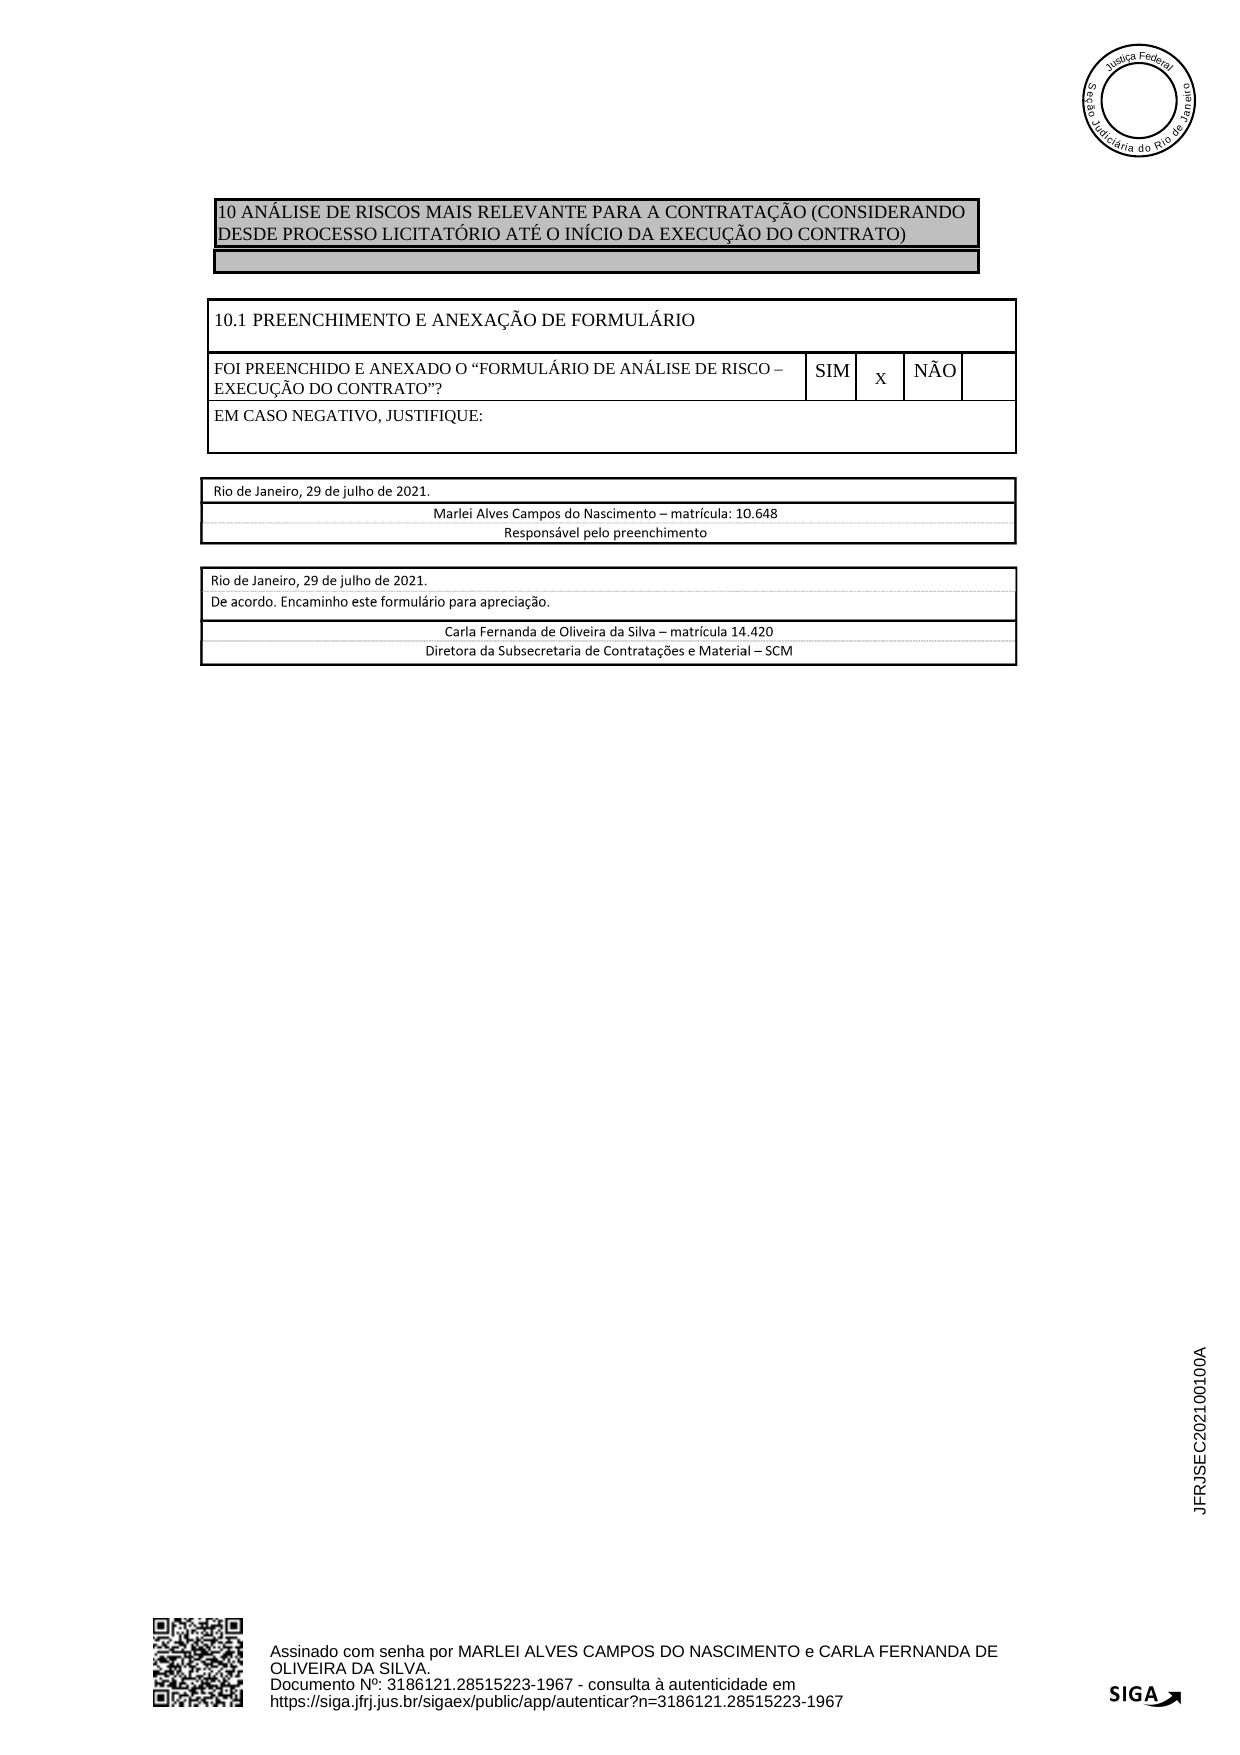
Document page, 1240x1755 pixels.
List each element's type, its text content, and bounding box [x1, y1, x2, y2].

table_header 10.1 PREENCHIMENTO E ANEXAÇÃO DE FORMULÁRIO [209, 301, 806, 351]
table_cell X [857, 354, 903, 400]
table_cell FOI PREENCHIDO E ANEXADO O “FORMULÁRIO DE ANÁLISE DE RISCO – EXECUÇÃO DO CONTRATO”? [209, 354, 805, 400]
subtitle 10 ANÁLISE DE RISCOS MAIS RELEVANTE PARA A CONTRATAÇÃO (CONSIDERANDO DESDE PROCESSO LICITATÓRIO ATÉ O INÍCIO DA EXECUÇÃO DO CONTRATO) [217, 201, 977, 245]
table_cell SIM [807, 354, 855, 400]
table_cell NÃO [905, 354, 961, 400]
table_cell EM CASO NEGATIVO, JUSTIFIQUE: [209, 401, 806, 452]
table_cell [806, 401, 904, 452]
table_header [806, 301, 904, 351]
table_cell [904, 401, 1015, 452]
table_header [904, 301, 1015, 351]
table_cell [963, 354, 1015, 400]
